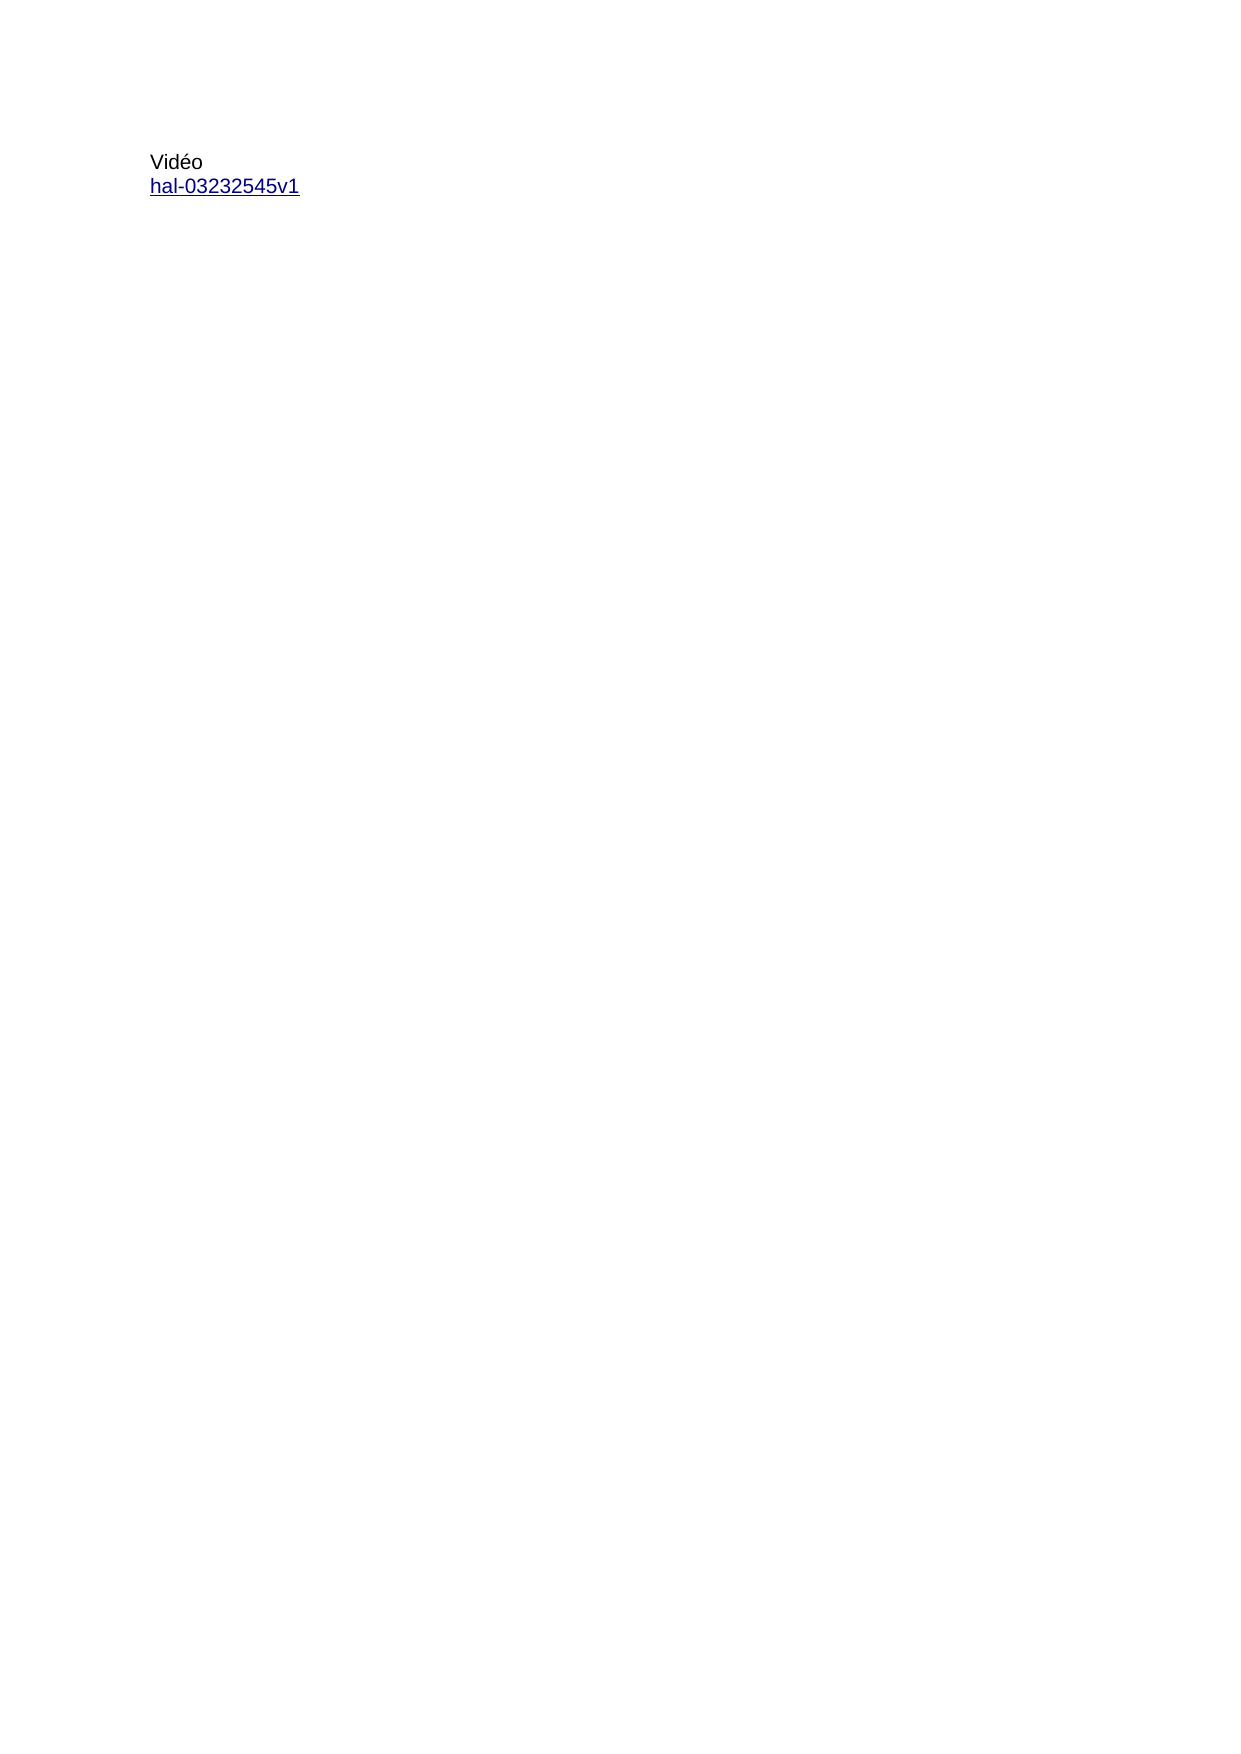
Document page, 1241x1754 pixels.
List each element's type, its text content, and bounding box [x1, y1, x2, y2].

table_header Vidéo hal-03232545v1 [150, 150, 1090, 198]
